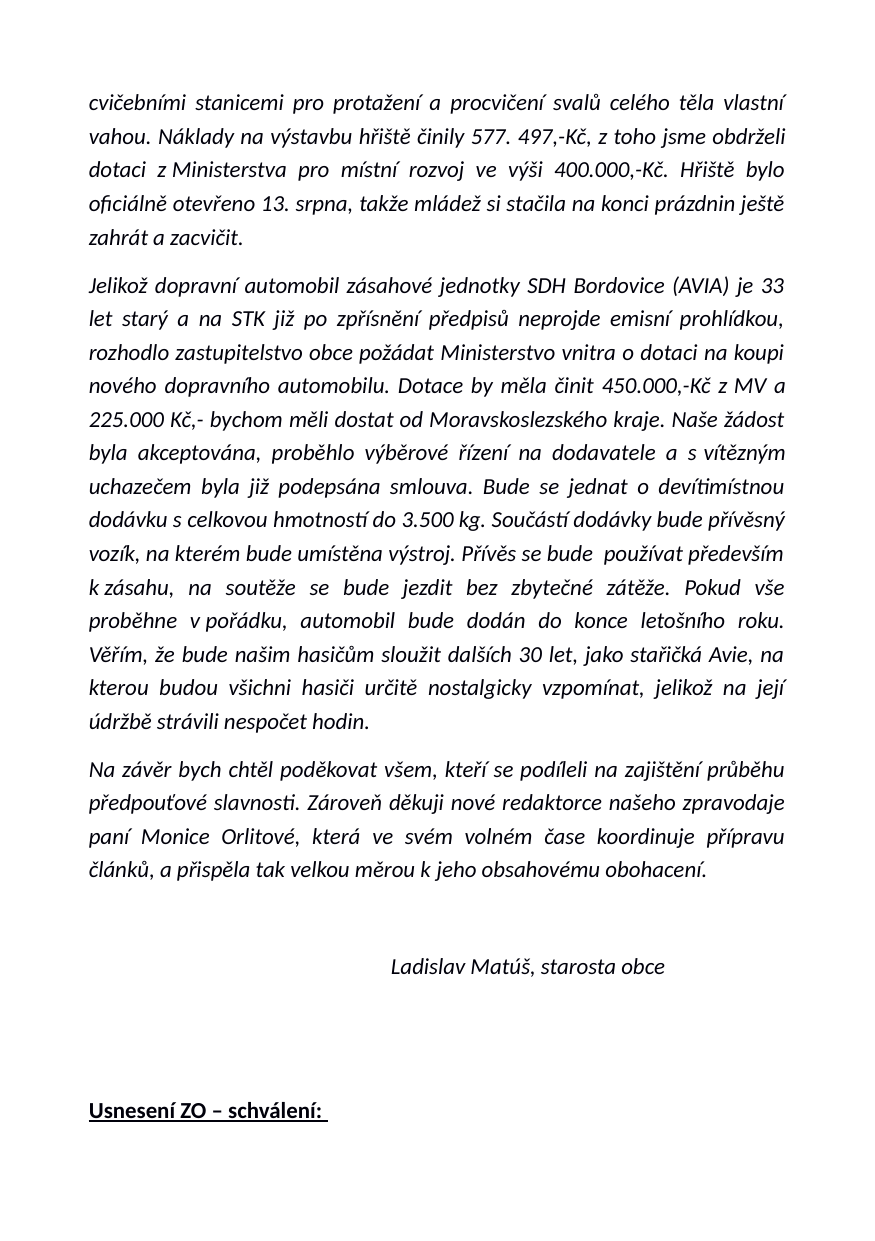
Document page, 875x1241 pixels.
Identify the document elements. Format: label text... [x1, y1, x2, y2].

text Usnesení ZO – schválení: [88, 1096, 786, 1124]
text Jelikož dopravní automobil zásahové jednotky SDH Bordovice (AVIA) je 33 let starý a na STK již po zpřísnění předpisů neprojde emisní prohlídkou, rozhodlo zastupitelstvo obce požádat Ministerstvo vnitra o dotaci na koupi nového dopravního automobilu. Dotace by měla činit 450.000,-Kč z MV a 225.000 Kč,- bychom měli dostat od Moravskoslezského kraje. Naše žádost byla akceptována, proběhlo výběrové řízení na dodavatele a s vítězným uchazečem byla již podepsána smlouva. Bude se jednat o devítimístnou dodávku s celkovou hmotností do 3.500 kg. Součástí dodávky bude přívěsný vozík, na kterém bude umístěna výstroj. Přívěs se bude používat především k zásahu, na soutěže se bude jezdit bez zbytečné zátěže. Pokud vše proběhne v pořádku, automobil bude dodán do konce letošního roku. Věřím, že bude našim hasičům sloužit dalších 30 let, jako stařičká Avie, na kterou budou všichni hasiči určitě nostalgicky vzpomínat, jelikož na její údržbě strávili nespočet hodin. [88, 271, 786, 735]
text Na závěr bych chtěl poděkovat všem, kteří se podíleli na zajištění průběhu předpouťové slavnosti. Zároveň děkuji nové redaktorce našeho zpravodaje paní Monice Orlitové, která ve svém volném čase koordinuje přípravu článků, a přispěla tak velkou měrou k jeho obsahovému obohacení. [88, 755, 786, 884]
text Ladislav Matúš, starosta obce [88, 952, 786, 980]
text cvičebními stanicemi pro protažení a procvičení svalů celého těla vlastní vahou. Náklady na výstavbu hřiště činily 577. 497,-Kč, z toho jsme obdrželi dotaci z Ministerstva pro místní rozvoj ve výši 400.000,-Kč. Hřiště bylo oficiálně otevřeno 13. srpna, takže mládež si stačila na konci prázdnin ještě zahrát a zacvičit. [88, 88, 786, 251]
